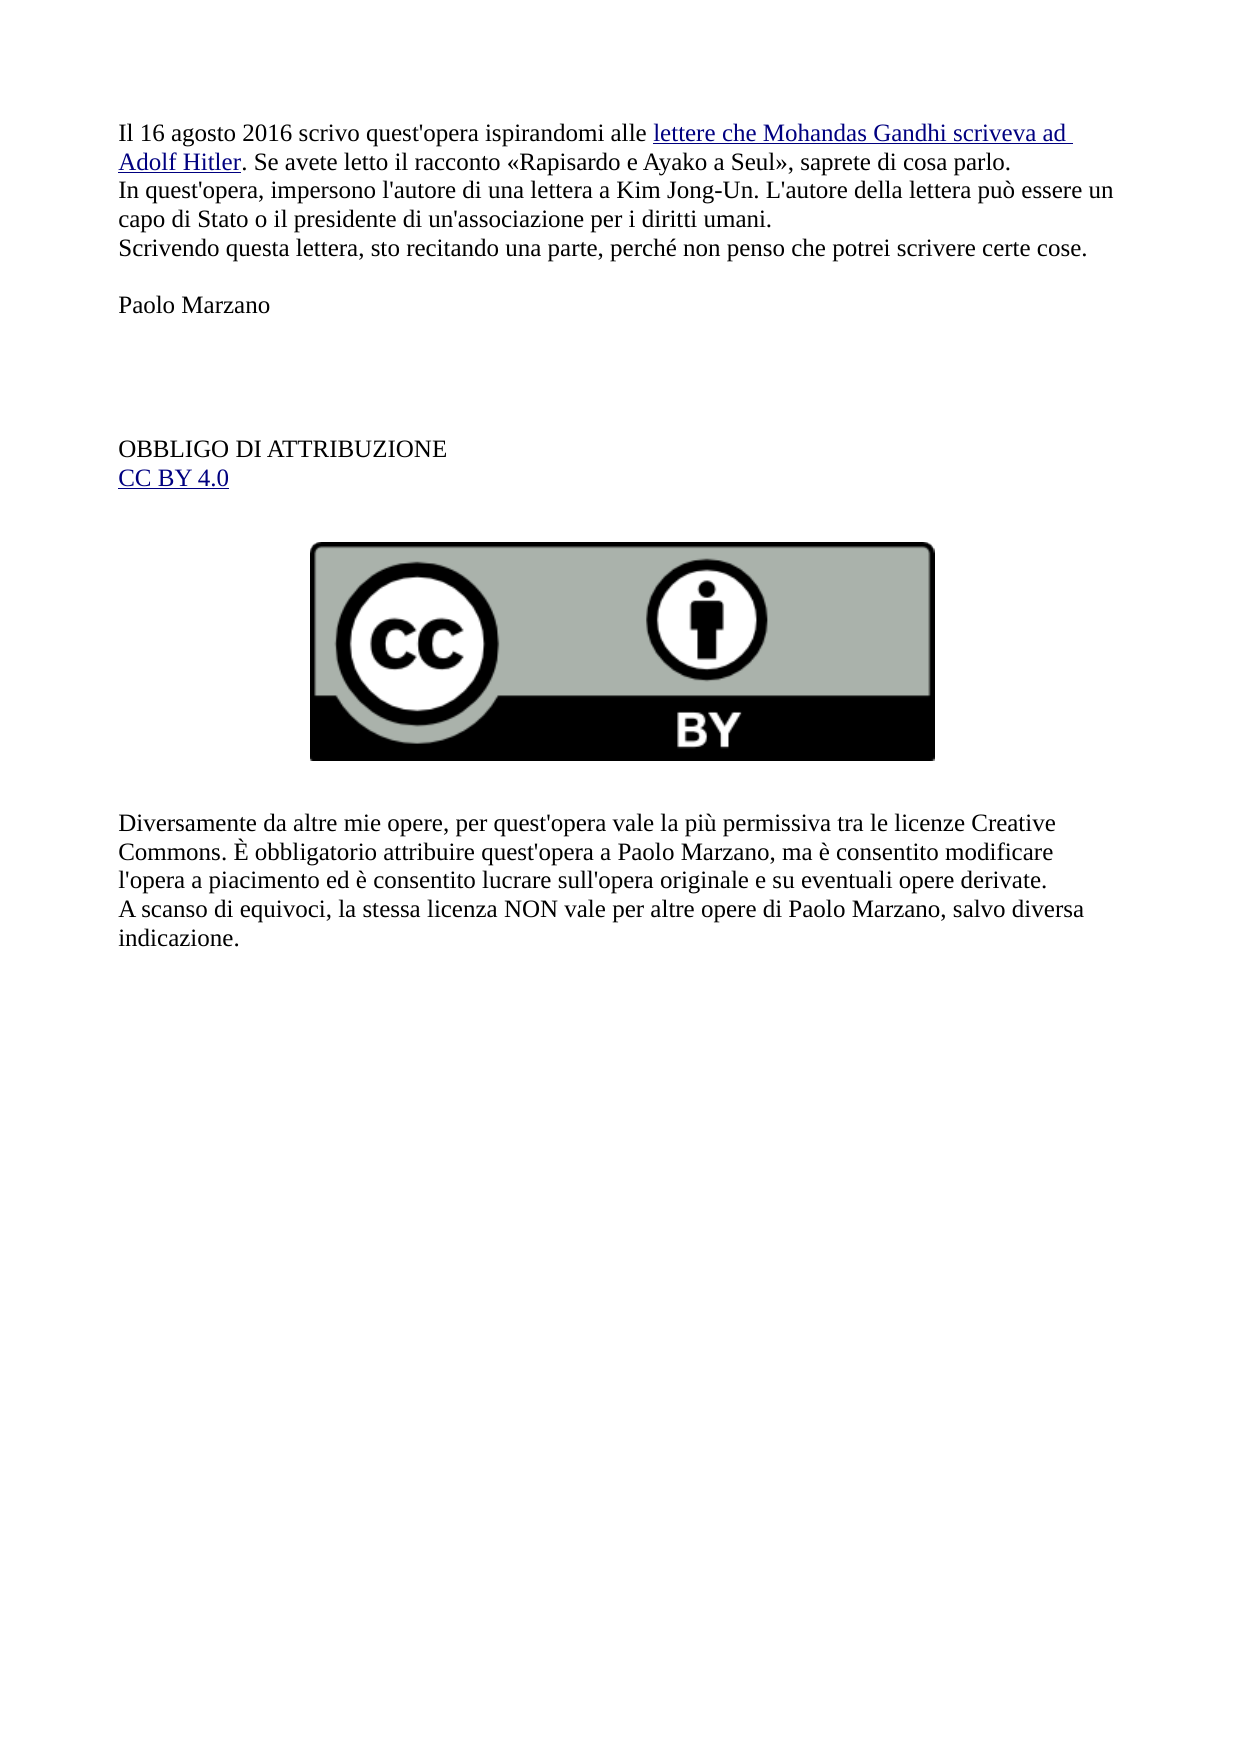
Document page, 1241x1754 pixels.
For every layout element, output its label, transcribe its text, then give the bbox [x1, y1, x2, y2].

text CC BY 4.0 [118, 463, 1122, 492]
text OBBLIGO DI ATTRIBUZIONE [118, 434, 1122, 463]
text Il 16 agosto 2016 scrivo quest'opera ispirandomi alle lettere che Mohandas Gandhi scriveva ad Adolf Hitler. Se avete letto il racconto «Rapisardo e Ayako a Seul», saprete di cosa parlo. [118, 118, 1122, 176]
text A scanso di equivoci, la stessa licenza NON vale per altre opere di Paolo Marzano, salvo diversa indicazione. [118, 894, 1122, 952]
text Diversamente da altre mie opere, per quest'opera vale la più permissiva tra le licenze Creative Commons. È obbligatorio attribuire quest'opera a Paolo Marzano, ma è consentito modificare l'opera a piacimento ed è consentito lucrare sull'opera originale e su eventuali opere derivate. [118, 808, 1122, 894]
picture [310, 542, 935, 761]
text Scrivendo questa lettera, sto recitando una parte, perché non penso che potrei scrivere certe cose. [118, 233, 1122, 262]
text Paolo Marzano [118, 291, 1122, 319]
text In quest'opera, impersono l'autore di una lettera a Kim Jong-Un. L'autore della lettera può essere un capo di Stato o il presidente di un'associazione per i diritti umani. [118, 176, 1122, 233]
